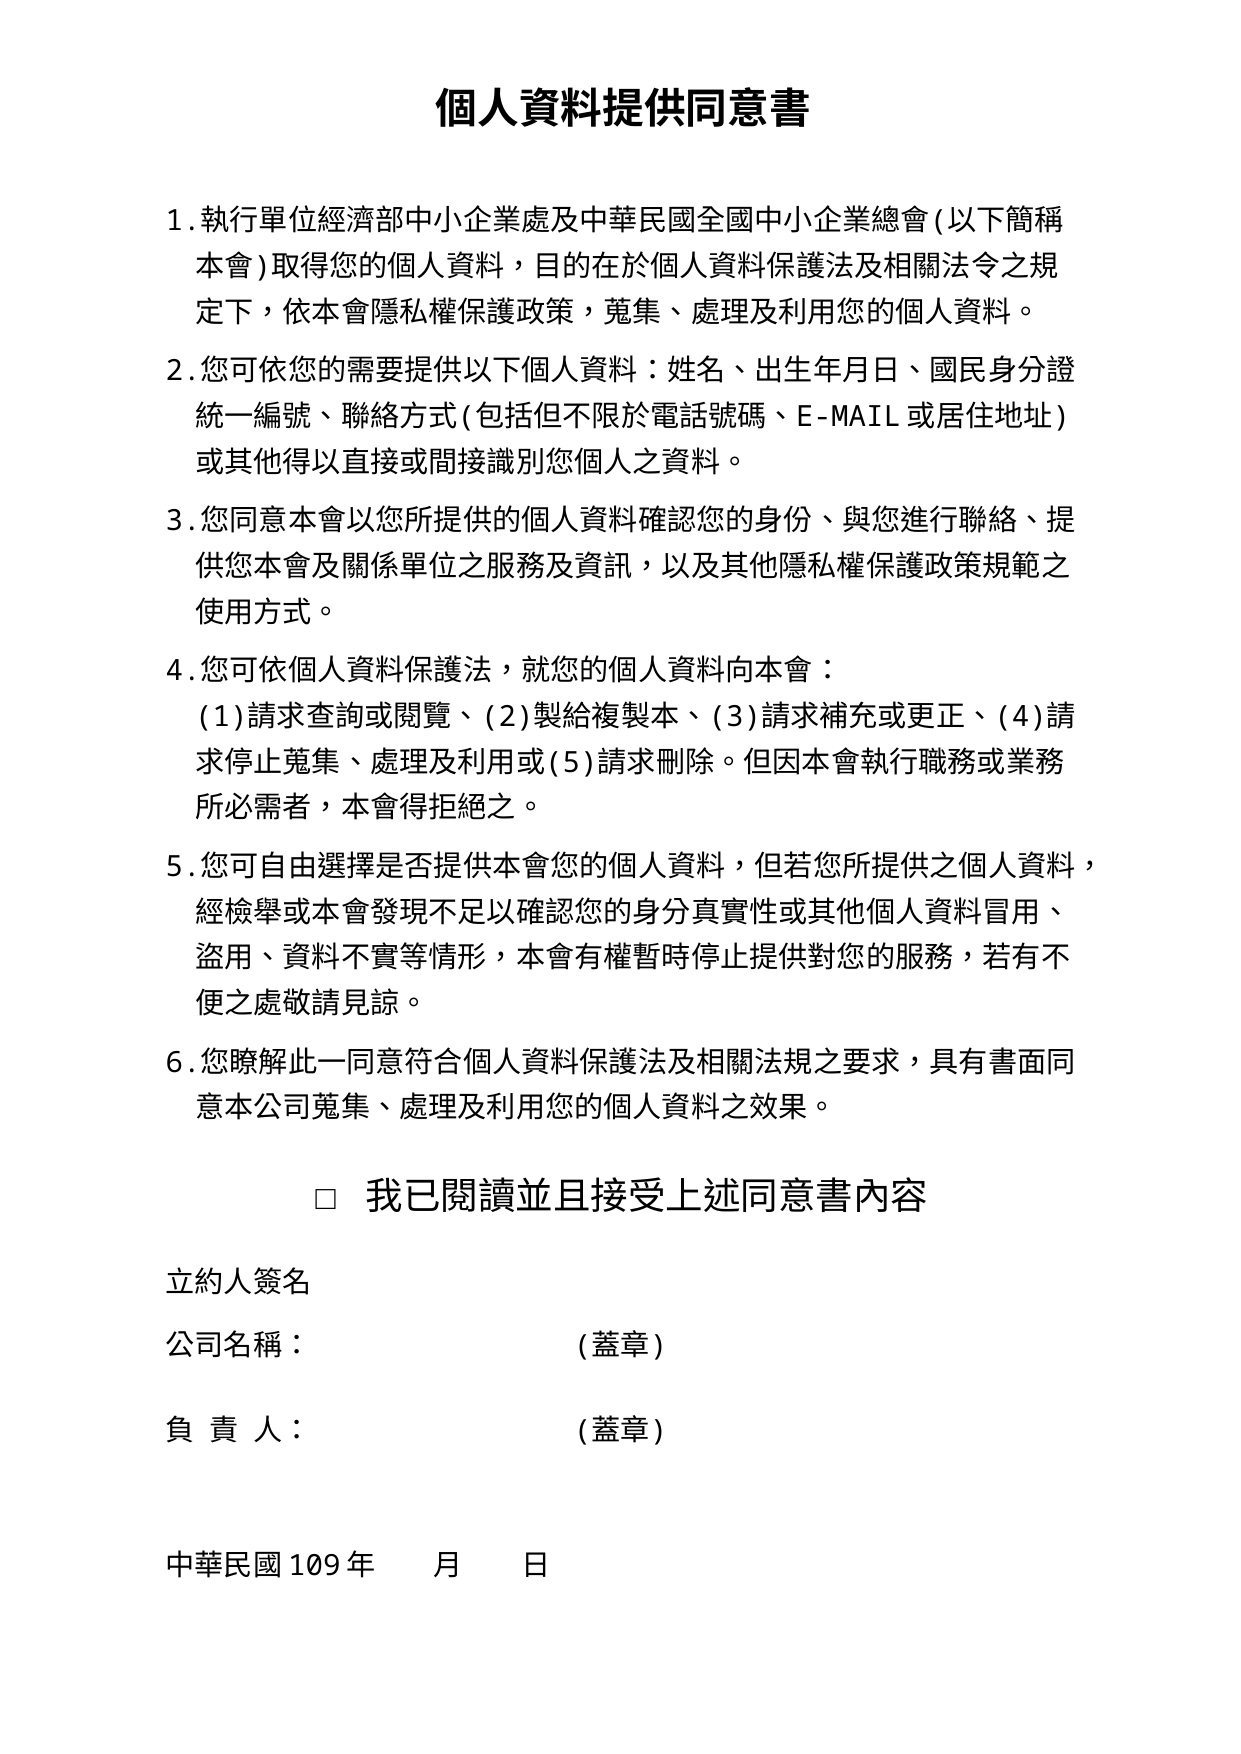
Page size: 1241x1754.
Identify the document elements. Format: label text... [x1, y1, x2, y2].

text 5.您可自由選擇是否提供本會您的個人資料，但若您所提供之個人資料，經檢舉或本會發現不足以確認您的身分真實性或其他個人資料冒用、盜用、資料不實等情形，本會有權暫時停止提供對您的服務，若有不便之處敬請見諒。 [165, 839, 1078, 1023]
text 3.您同意本會以您所提供的個人資料確認您的身份、與您進行聯絡、提供您本會及關係單位之服務及資訊，以及其他隱私權保護政策規範之使用方式。 [165, 494, 1078, 631]
text 負 責 人： (蓋章) [165, 1407, 1078, 1449]
text 4.您可依個人資料保護法，就您的個人資料向本會： [165, 644, 1078, 689]
text 1.執行單位經濟部中小企業處及中華民國全國中小企業總會(以下簡稱本會)取得您的個人資料，目的在於個人資料保護法及相關法令之規定下，依本會隱私權保護政策，蒐集、處理及利用您的個人資料。 [165, 194, 1078, 331]
list 我已閱讀並且接受上述同意書內容 [165, 1173, 1078, 1219]
text 6.您瞭解此一同意符合個人資料保護法及相關法規之要求，具有書面同意本公司蒐集、處理及利用您的個人資料之效果。 [165, 1035, 1078, 1127]
text 立約人簽名 [165, 1258, 1078, 1301]
text (1)請求查詢或閱覽、(2)製給複製本、(3)請求補充或更正、(4)請求停止蒐集、處理及利用或(5)請求刪除。但因本會執行職務或業務所必需者，本會得拒絕之。 [195, 689, 1078, 827]
text 2.您可依您的需要提供以下個人資料：姓名、出生年月日、國民身分證統一編號、聯絡方式(包括但不限於電話號碼、E-MAIL或居住地址)或其他得以直接或間接識別您個人之資料。 [165, 344, 1078, 481]
text 公司名稱： (蓋章) [165, 1322, 1078, 1364]
text 中華民國109年 月 日 [165, 1541, 1078, 1584]
text 個人資料提供同意書 [165, 75, 1081, 135]
